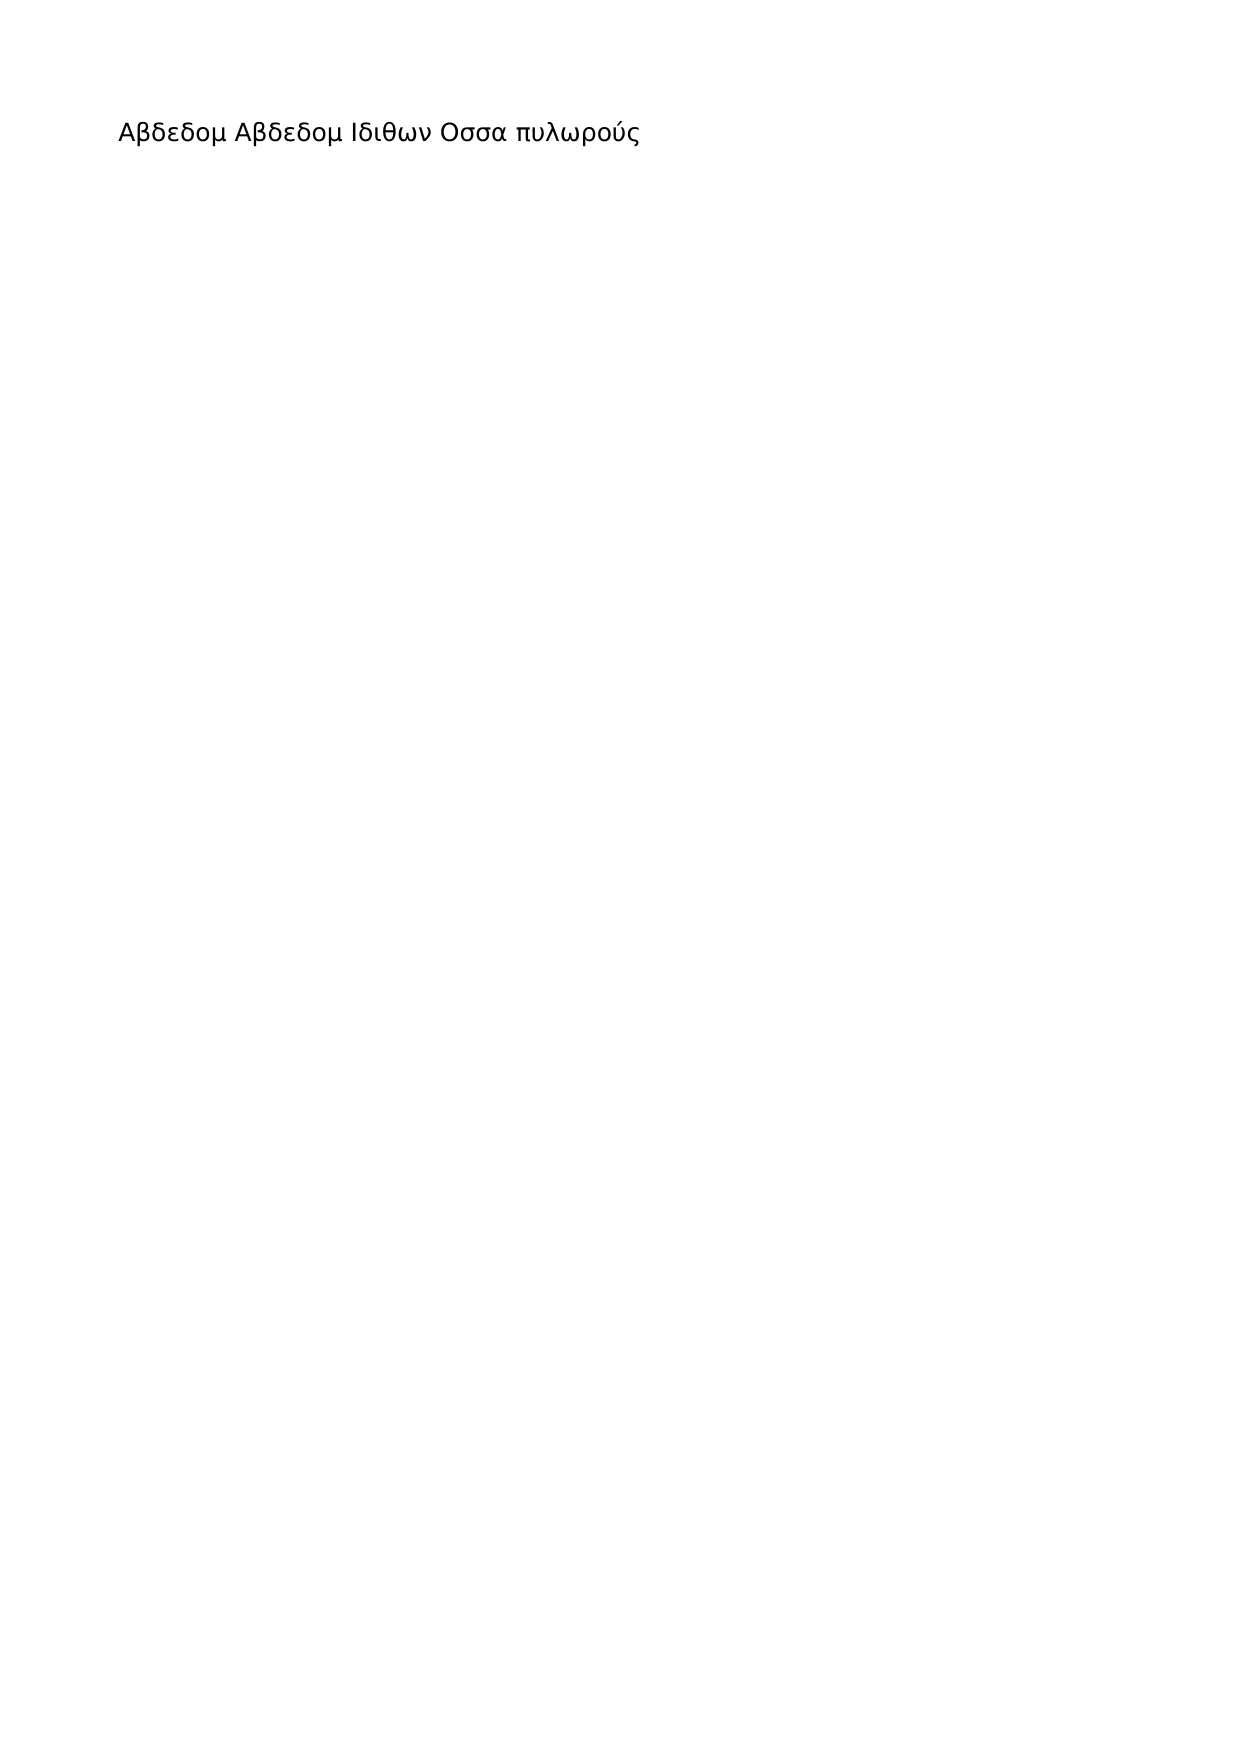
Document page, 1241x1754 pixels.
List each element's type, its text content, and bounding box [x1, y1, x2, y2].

text Αβδεδομ Αβδεδομ Ιδιθων Οσσα πυλωρούς [118, 118, 1122, 147]
